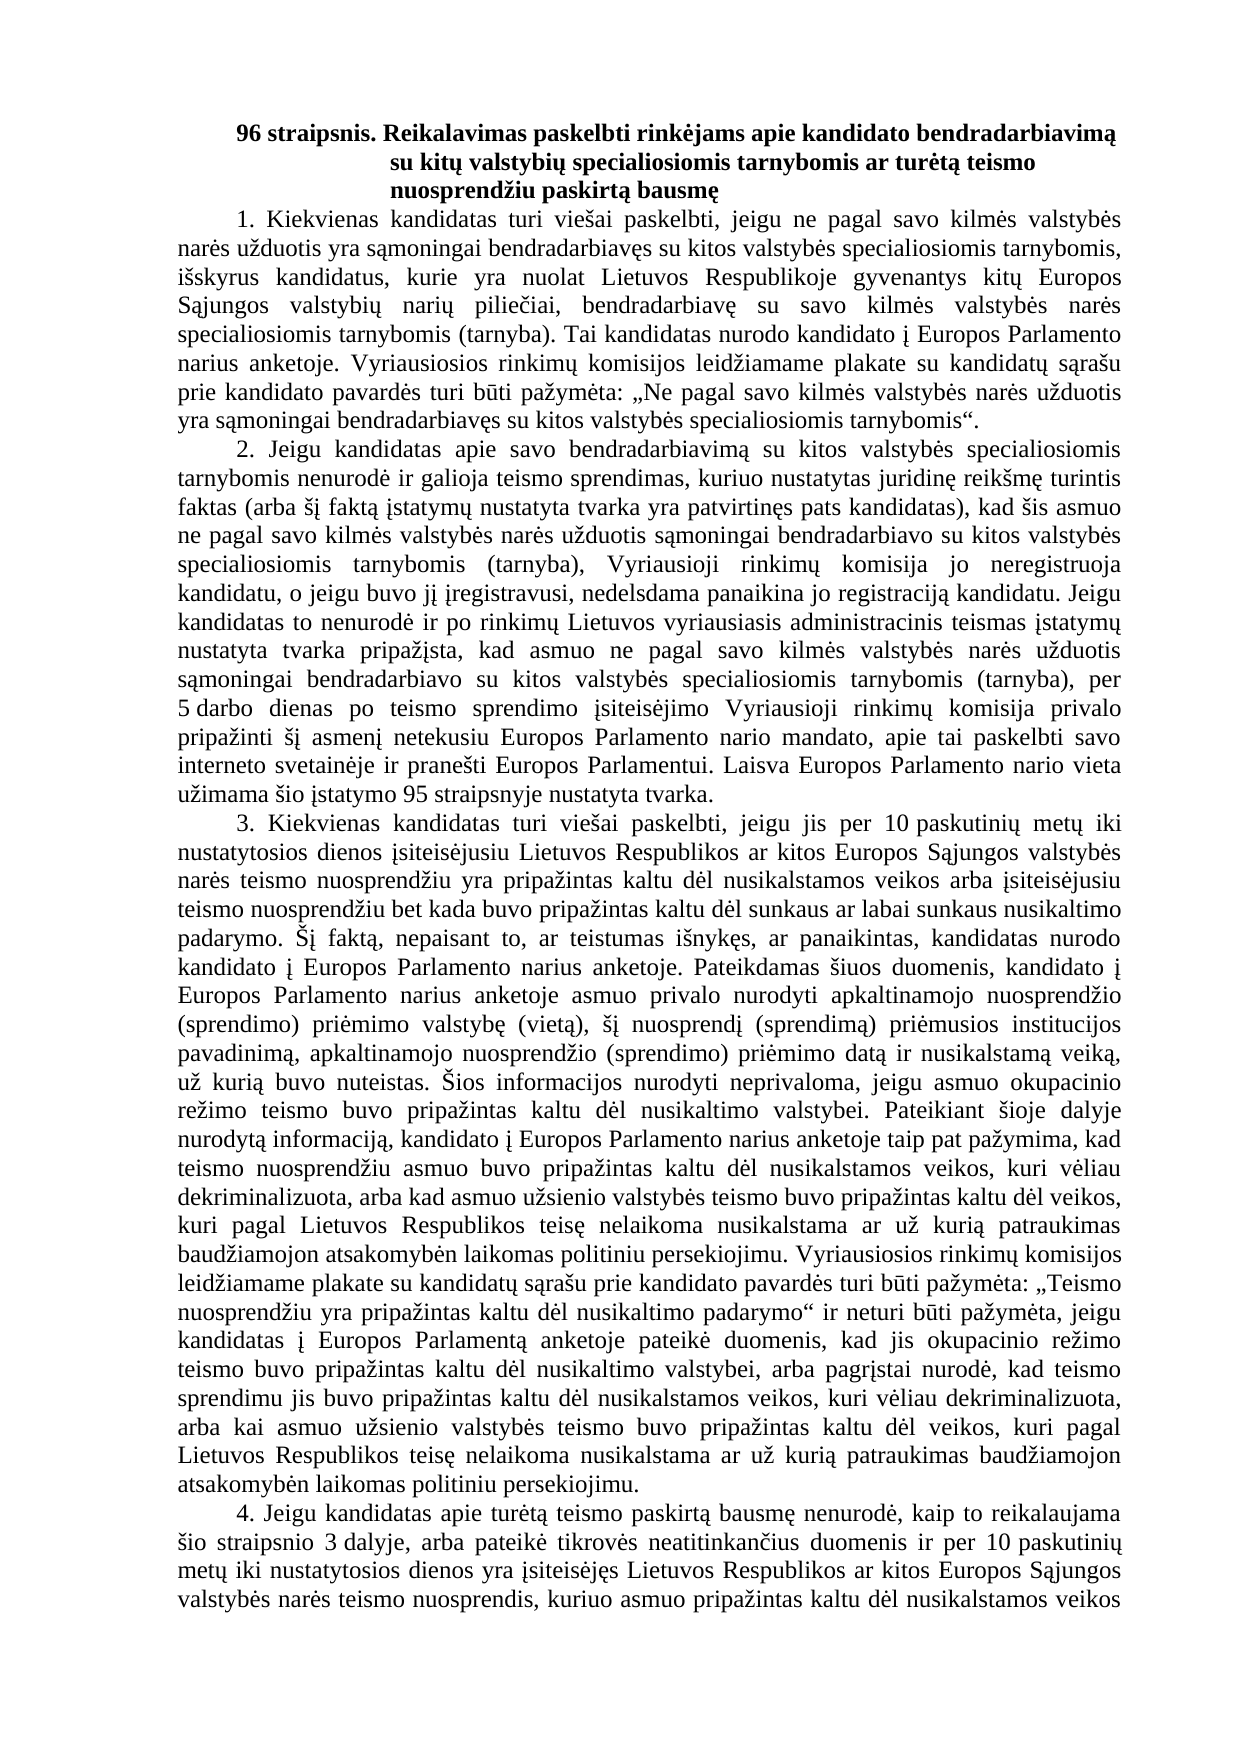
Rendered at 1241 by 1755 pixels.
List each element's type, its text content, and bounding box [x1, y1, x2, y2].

text 1. Kiekvienas kandidatas turi viešai paskelbti, jeigu ne pagal savo kilmės valstybės narės užduotis yra sąmoningai bendradarbiavęs su kitos valstybės specialiosiomis tarnybomis, išskyrus kandidatus, kurie yra nuolat Lietuvos Respublikoje gyvenantys kitų Europos Sąjungos valstybių narių piliečiai, bendradarbiavę su savo kilmės valstybės narės specialiosiomis tarnybomis (tarnyba). Tai kandidatas nurodo kandidato į Europos Parlamento narius anketoje. Vyriausiosios rinkimų komisijos leidžiamame plakate su kandidatų sąrašu prie kandidato pavardės turi būti pažymėta: „Ne pagal savo kilmės valstybės narės užduotis yra sąmoningai bendradarbiavęs su kitos valstybės specialiosiomis tarnybomis“. [177, 204, 1122, 434]
text 2. Jeigu kandidatas apie savo bendradarbiavimą su kitos valstybės specialiosiomis tarnybomis nenurodė ir galioja teismo sprendimas, kuriuo nustatytas juridinę reikšmę turintis faktas (arba šį faktą įstatymų nustatyta tvarka yra patvirtinęs pats kandidatas), kad šis asmuo ne pagal savo kilmės valstybės narės užduotis sąmoningai bendradarbiavo su kitos valstybės specialiosiomis tarnybomis (tarnyba), Vyriausioji rinkimų komisija jo neregistruoja kandidatu, o jeigu buvo jį įregistravusi, nedelsdama panaikina jo registraciją kandidatu. Jeigu kandidatas to nenurodė ir po rinkimų Lietuvos vyriausiasis administracinis teismas įstatymų nustatyta tvarka pripažįsta, kad asmuo ne pagal savo kilmės valstybės narės užduotis sąmoningai bendradarbiavo su kitos valstybės specialiosiomis tarnybomis (tarnyba), per 5 darbo dienas po teismo sprendimo įsiteisėjimo Vyriausioji rinkimų komisija privalo pripažinti šį asmenį netekusiu Europos Parlamento nario mandato, apie tai paskelbti savo interneto svetainėje ir pranešti Europos Parlamentui. Laisva Europos Parlamento nario vieta užimama šio įstatymo 95 straipsnyje nustatyta tvarka. [177, 434, 1122, 808]
text 3. Kiekvienas kandidatas turi viešai paskelbti, jeigu jis per 10 paskutinių metų iki nustatytosios dienos įsiteisėjusiu Lietuvos Respublikos ar kitos Europos Sąjungos valstybės narės teismo nuosprendžiu yra pripažintas kaltu dėl nusikalstamos veikos arba įsiteisėjusiu teismo nuosprendžiu bet kada buvo pripažintas kaltu dėl sunkaus ar labai sunkaus nusikaltimo padarymo. Šį faktą, nepaisant to, ar teistumas išnykęs, ar panaikintas, kandidatas nurodo kandidato į Europos Parlamento narius anketoje. Pateikdamas šiuos duomenis, kandidato į Europos Parlamento narius anketoje asmuo privalo nurodyti apkaltinamojo nuosprendžio (sprendimo) priėmimo valstybę (vietą), šį nuosprendį (sprendimą) priėmusios institucijos pavadinimą, apkaltinamojo nuosprendžio (sprendimo) priėmimo datą ir nusikalstamą veiką, už kurią buvo nuteistas. Šios informacijos nurodyti neprivaloma, jeigu asmuo okupacinio režimo teismo buvo pripažintas kaltu dėl nusikaltimo valstybei. Pateikiant šioje dalyje nurodytą informaciją, kandidato į Europos Parlamento narius anketoje taip pat pažymima, kad teismo nuosprendžiu asmuo buvo pripažintas kaltu dėl nusikalstamos veikos, kuri vėliau dekriminalizuota, arba kad asmuo užsienio valstybės teismo buvo pripažintas kaltu dėl veikos, kuri pagal Lietuvos Respublikos teisę nelaikoma nusikalstama ar už kurią patraukimas baudžiamojon atsakomybėn laikomas politiniu persekiojimu. Vyriausiosios rinkimų komisijos leidžiamame plakate su kandidatų sąrašu prie kandidato pavardės turi būti pažymėta: „Teismo nuosprendžiu yra pripažintas kaltu dėl nusikaltimo padarymo“ ir neturi būti pažymėta, jeigu kandidatas į Europos Parlamentą anketoje pateikė duomenis, kad jis okupacinio režimo teismo buvo pripažintas kaltu dėl nusikaltimo valstybei, arba pagrįstai nurodė, kad teismo sprendimu jis buvo pripažintas kaltu dėl nusikalstamos veikos, kuri vėliau dekriminalizuota, arba kai asmuo užsienio valstybės teismo buvo pripažintas kaltu dėl veikos, kuri pagal Lietuvos Respublikos teisę nelaikoma nusikalstama ar už kurią patraukimas baudžiamojon atsakomybėn laikomas politiniu persekiojimu. [177, 808, 1122, 1498]
text 96 straipsnis. Reikalavimas paskelbti rinkėjams apie kandidato bendradarbiavimą su kitų valstybių specialiosiomis tarnybomis ar turėtą teismo nuosprendžiu paskirtą bausmę [236, 118, 1122, 204]
text 4. Jeigu kandidatas apie turėtą teismo paskirtą bausmę nenurodė, kaip to reikalaujama šio straipsnio 3 dalyje, arba pateikė tikrovės neatitinkančius duomenis ir per 10 paskutinių metų iki nustatytosios dienos yra įsiteisėjęs Lietuvos Respublikos ar kitos Europos Sąjungos valstybės narės teismo nuosprendis, kuriuo asmuo pripažintas kaltu dėl nusikalstamos veikos [177, 1498, 1122, 1613]
